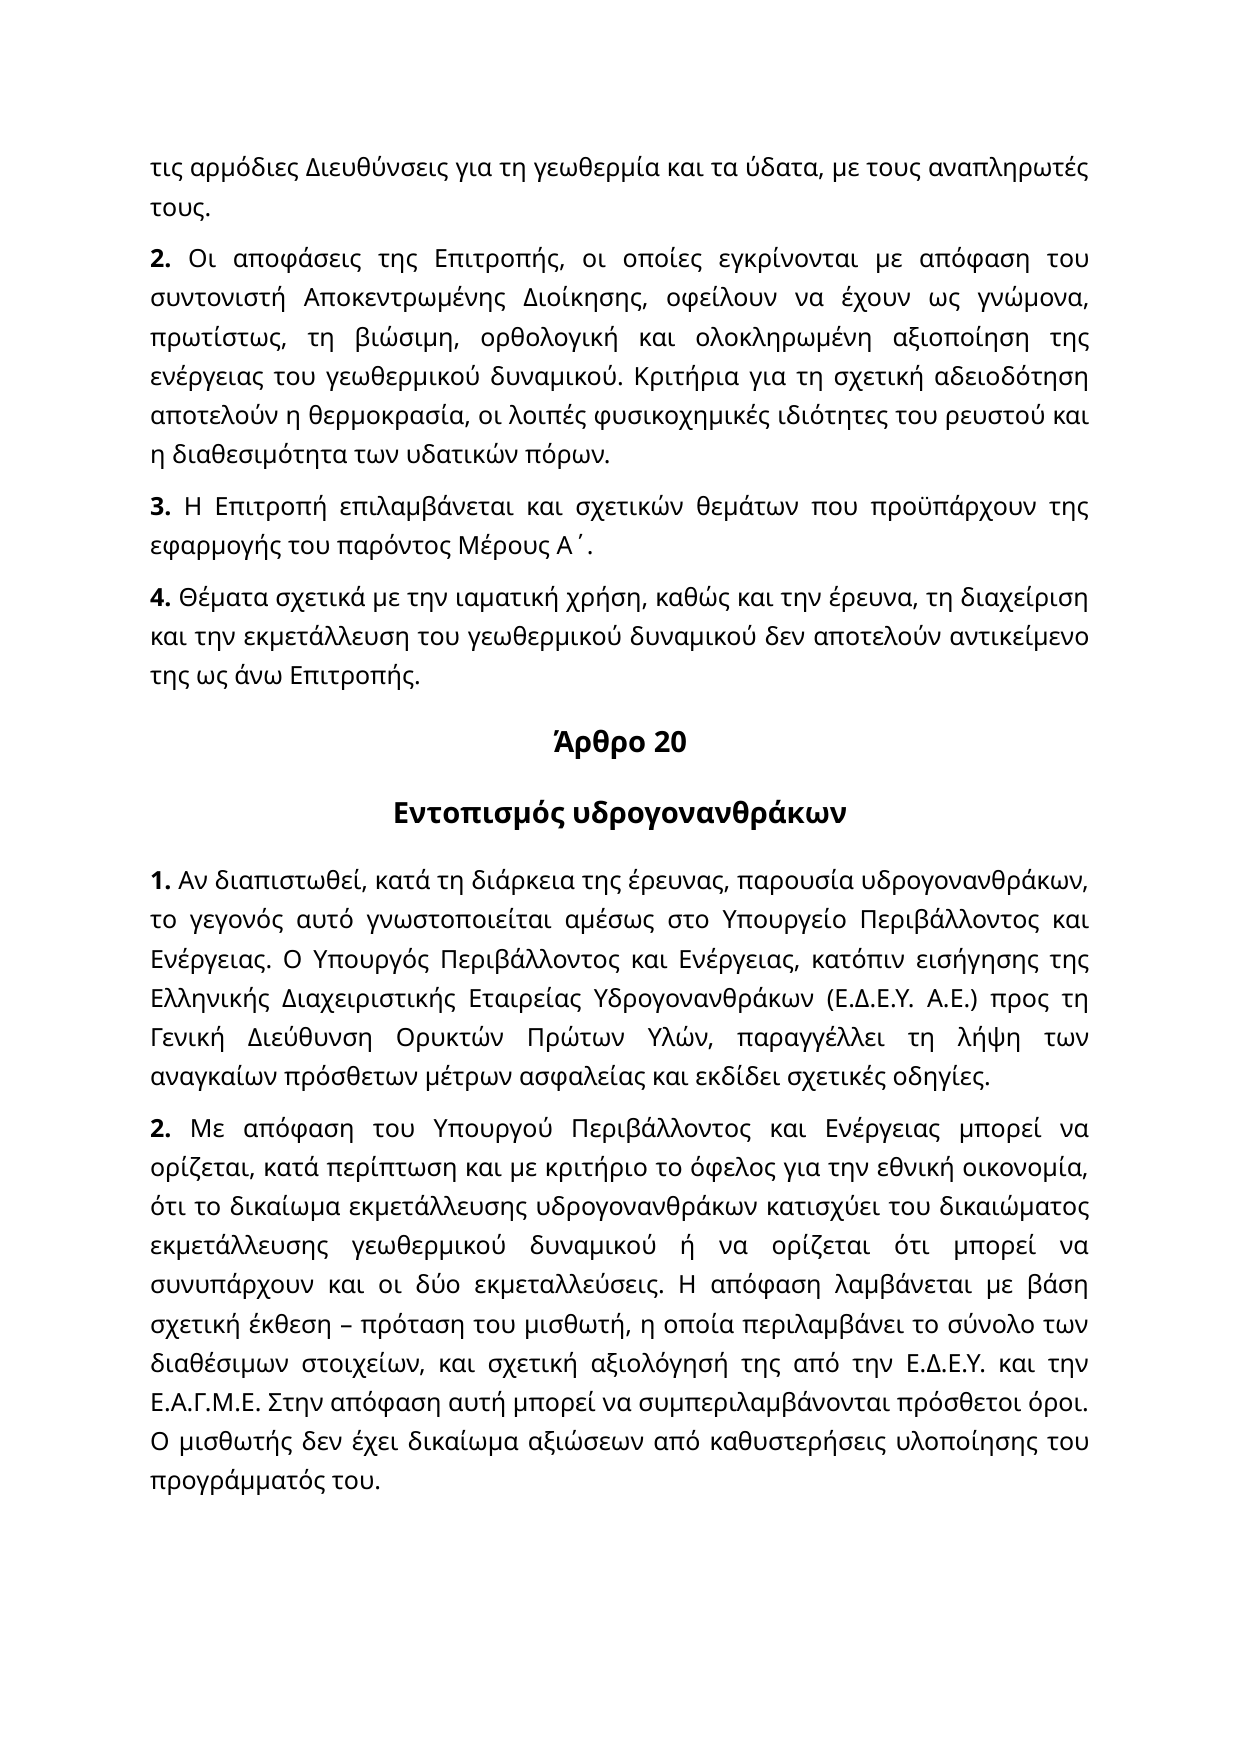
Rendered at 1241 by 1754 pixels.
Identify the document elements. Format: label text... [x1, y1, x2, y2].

text 3. Η Επιτροπή επιλαμβάνεται και σχετικών θεμάτων που προϋπάρχουν της εφαρμογής του παρόντος Μέρους Α΄. [150, 488, 1090, 562]
text 2. Οι αποφάσεις της Επιτροπής, οι οποίες εγκρίνονται με απόφαση του συντονιστή Αποκεντρωμένης Διοίκησης, οφείλουν να έχουν ως γνώμονα, πρωτίστως, τη βιώσιμη, ορθολογική και ολοκληρωμένη αξιοποίηση της ενέργειας του γεωθερμικού δυναμικού. Κριτήρια για τη σχετική αδειοδότηση αποτελούν η θερμοκρασία, οι λοιπές φυσικοχημικές ιδιότητες του ρευστού και η διαθεσιμότητα των υδατικών πόρων. [150, 241, 1090, 471]
text τις αρμόδιες Διευθύνσεις για τη γεωθερμία και τα ύδατα, με τους αναπληρωτές τους. [150, 150, 1090, 223]
subtitle Εντοπισμός υδρογονανθράκων [150, 792, 1090, 832]
text 4. Θέματα σχετικά με την ιαματική χρήση, καθώς και την έρευνα, τη διαχείριση και την εκμετάλλευση του γεωθερμικού δυναμικού δεν αποτελούν αντικείμενο της ως άνω Επιτροπής. [150, 579, 1090, 692]
subtitle Άρθρο 20 [150, 722, 1090, 761]
text 1. Αν διαπιστωθεί, κατά τη διάρκεια της έρευνας, παρουσία υδρογονανθράκων, το γεγονός αυτό γνωστοποιείται αμέσως στο Υπουργείο Περιβάλλοντος και Ενέργειας. Ο Υπουργός Περιβάλλοντος και Ενέργειας, κατόπιν εισήγησης της Ελληνικής Διαχειριστικής Εταιρείας Υδρογονανθράκων (Ε.Δ.Ε.Υ. Α.Ε.) προς τη Γενική Διεύθυνση Ορυκτών Πρώτων Υλών, παραγγέλλει τη λήψη των αναγκαίων πρόσθετων μέτρων ασφαλείας και εκδίδει σχετικές οδηγίες. [150, 863, 1090, 1093]
text 2. Με απόφαση του Υπουργού Περιβάλλοντος και Ενέργειας μπορεί να ορίζεται, κατά περίπτωση και με κριτήριο το όφελος για την εθνική οικονομία, ότι το δικαίωμα εκμετάλλευσης υδρογονανθράκων κατισχύει του δικαιώματος εκμετάλλευσης γεωθερμικού δυναμικού ή να ορίζεται ότι μπορεί να συνυπάρχουν και οι δύο εκμεταλλεύσεις. Η απόφαση λαμβάνεται με βάση σχετική έκθεση – πρόταση του μισθωτή, η οποία περιλαμβάνει το σύνολο των διαθέσιμων στοιχείων, και σχετική αξιολόγησή της από την Ε.Δ.Ε.Υ. και την Ε.Α.Γ.Μ.Ε. Στην απόφαση αυτή μπορεί να συμπεριλαμβάνονται πρόσθετοι όροι. Ο μισθωτής δεν έχει δικαίωμα αξιώσεων από καθυστερήσεις υλοποίησης του προγράμματός του. [150, 1110, 1090, 1497]
